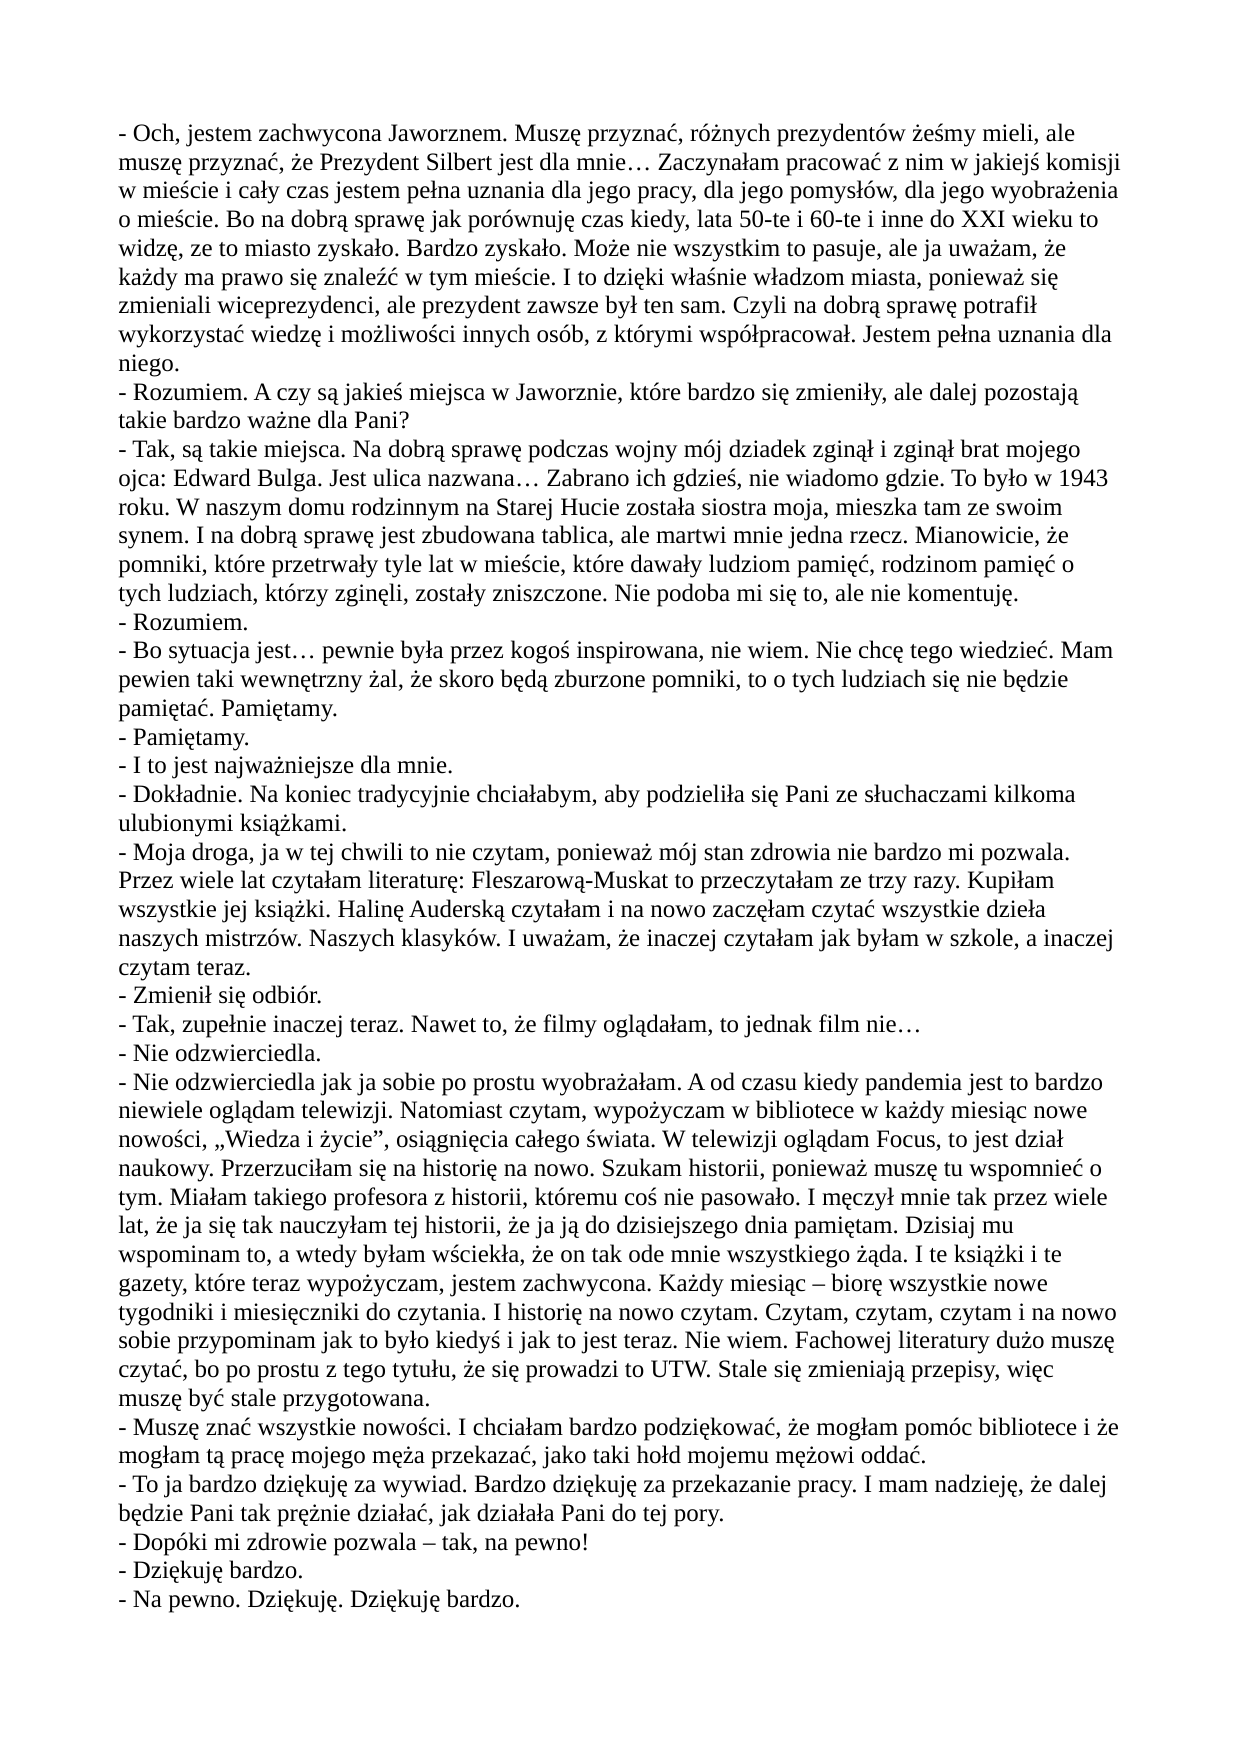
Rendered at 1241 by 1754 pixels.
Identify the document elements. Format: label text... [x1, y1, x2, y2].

text - Tak, zupełnie inaczej teraz. Nawet to, że filmy oglądałam, to jednak film nie… [118, 1009, 1122, 1038]
text - Bo sytuacja jest… pewnie była przez kogoś inspirowana, nie wiem. Nie chcę tego wiedzieć. Mam pewien taki wewnętrzny żal, że skoro będą zburzone pomniki, to o tych ludziach się nie będzie pamiętać. Pamiętamy. [118, 636, 1122, 722]
text - Och, jestem zachwycona Jaworznem. Muszę przyznać, różnych prezydentów żeśmy mieli, ale muszę przyznać, że Prezydent Silbert jest dla mnie… Zaczynałam pracować z nim w jakiejś komisji w mieście i cały czas jestem pełna uznania dla jego pracy, dla jego pomysłów, dla jego wyobrażenia o mieście. Bo na dobrą sprawę jak porównuję czas kiedy, lata 50-te i 60-te i inne do XXI wieku to widzę, ze to miasto zyskało. Bardzo zyskało. Może nie wszystkim to pasuje, ale ja uważam, że każdy ma prawo się znaleźć w tym mieście. I to dzięki właśnie władzom miasta, ponieważ się zmieniali wiceprezydenci, ale prezydent zawsze był ten sam. Czyli na dobrą sprawę potrafił wykorzystać wiedzę i możliwości innych osób, z którymi współpracował. Jestem pełna uznania dla niego. [118, 118, 1122, 377]
text - Dopóki mi zdrowie pozwala – tak, na pewno! [118, 1527, 1122, 1556]
text - Moja droga, ja w tej chwili to nie czytam, ponieważ mój stan zdrowia nie bardzo mi pozwala. Przez wiele lat czytałam literaturę: Fleszarową-Muskat to przeczytałam ze trzy razy. Kupiłam wszystkie jej książki. Halinę Auderską czytałam i na nowo zaczęłam czytać wszystkie dzieła naszych mistrzów. Naszych klasyków. I uważam, że inaczej czytałam jak byłam w szkole, a inaczej czytam teraz. [118, 837, 1122, 981]
text - Rozumiem. [118, 607, 1122, 636]
text - To ja bardzo dziękuję za wywiad. Bardzo dziękuję za przekazanie pracy. I mam nadzieję, że dalej będzie Pani tak prężnie działać, jak działała Pani do tej pory. [118, 1469, 1122, 1527]
text - Pamiętamy. [118, 722, 1122, 751]
text - Dziękuję bardzo. [118, 1556, 1122, 1584]
text - Na pewno. Dziękuję. Dziękuję bardzo. [118, 1584, 1122, 1613]
text - Nie odzwierciedla jak ja sobie po prostu wyobrażałam. A od czasu kiedy pandemia jest to bardzo niewiele oglądam telewizji. Natomiast czytam, wypożyczam w bibliotece w każdy miesiąc nowe nowości, „Wiedza i życie”, osiągnięcia całego świata. W telewizji oglądam Focus, to jest dział naukowy. Przerzuciłam się na historię na nowo. Szukam historii, ponieważ muszę tu wspomnieć o tym. Miałam takiego profesora z historii, któremu coś nie pasowało. I męczył mnie tak przez wiele lat, że ja się tak nauczyłam tej historii, że ja ją do dzisiejszego dnia pamiętam. Dzisiaj mu wspominam to, a wtedy byłam wściekła, że on tak ode mnie wszystkiego żąda. I te książki i te gazety, które teraz wypożyczam, jestem zachwycona. Każdy miesiąc – biorę wszystkie nowe tygodniki i miesięczniki do czytania. I historię na nowo czytam. Czytam, czytam, czytam i na nowo sobie przypominam jak to było kiedyś i jak to jest teraz. Nie wiem. Fachowej literatury dużo muszę czytać, bo po prostu z tego tytułu, że się prowadzi to UTW. Stale się zmieniają przepisy, więc muszę być stale przygotowana. [118, 1067, 1122, 1412]
text - I to jest najważniejsze dla mnie. [118, 751, 1122, 779]
text - Zmienił się odbiór. [118, 981, 1122, 1009]
text - Muszę znać wszystkie nowości. I chciałam bardzo podziękować, że mogłam pomóc bibliotece i że mogłam tą pracę mojego męża przekazać, jako taki hołd mojemu mężowi oddać. [118, 1412, 1122, 1469]
text - Rozumiem. A czy są jakieś miejsca w Jaworznie, które bardzo się zmieniły, ale dalej pozostają takie bardzo ważne dla Pani? [118, 377, 1122, 434]
text - Dokładnie. Na koniec tradycyjnie chciałabym, aby podzieliła się Pani ze słuchaczami kilkoma ulubionymi książkami. [118, 779, 1122, 837]
text - Nie odzwierciedla. [118, 1038, 1122, 1067]
text - Tak, są takie miejsca. Na dobrą sprawę podczas wojny mój dziadek zginął i zginął brat mojego ojca: Edward Bulga. Jest ulica nazwana… Zabrano ich gdzieś, nie wiadomo gdzie. To było w 1943 roku. W naszym domu rodzinnym na Starej Hucie została siostra moja, mieszka tam ze swoim synem. I na dobrą sprawę jest zbudowana tablica, ale martwi mnie jedna rzecz. Mianowicie, że pomniki, które przetrwały tyle lat w mieście, które dawały ludziom pamięć, rodzinom pamięć o tych ludziach, którzy zginęli, zostały zniszczone. Nie podoba mi się to, ale nie komentuję. [118, 434, 1122, 607]
